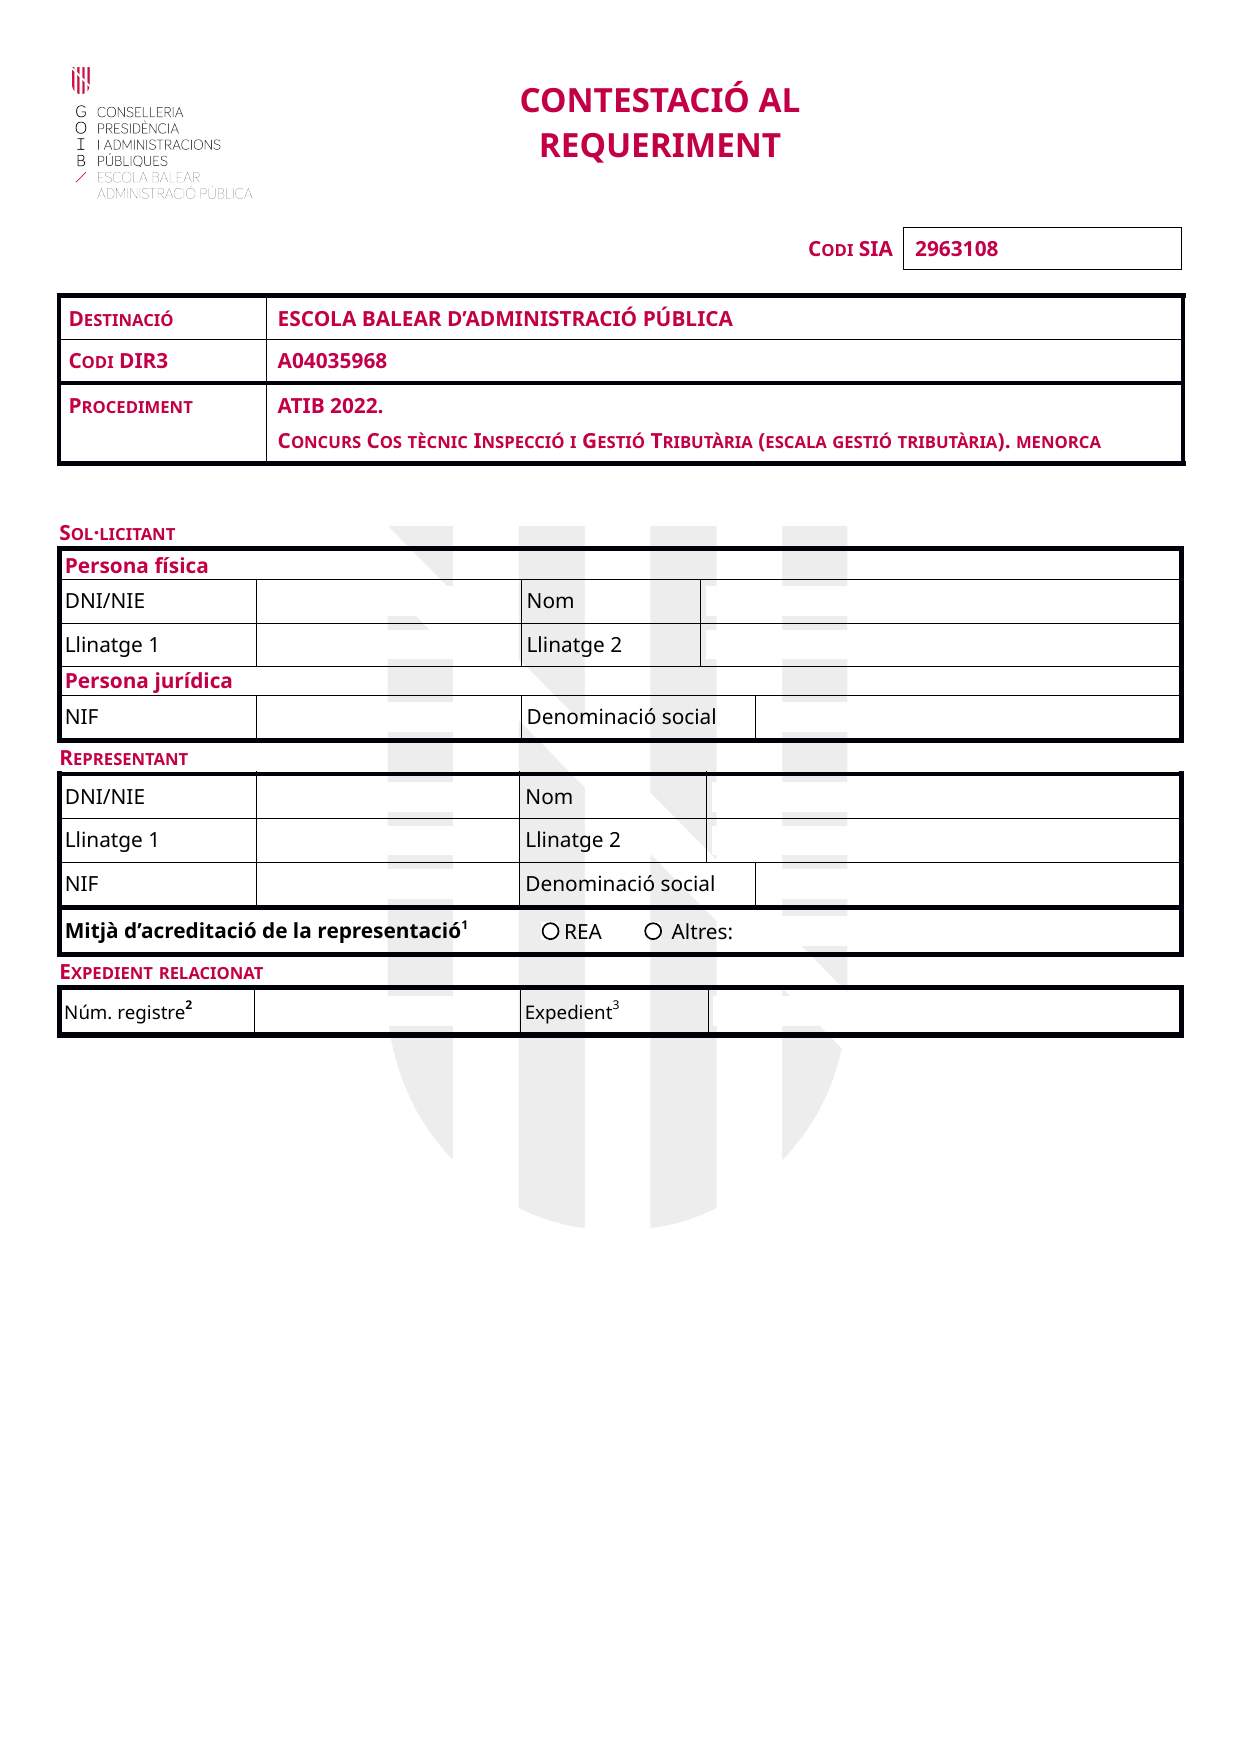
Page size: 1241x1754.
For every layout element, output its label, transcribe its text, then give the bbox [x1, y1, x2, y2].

table_cell [756, 863, 1179, 905]
table_cell Codi SIA [59, 227, 903, 269]
table_cell [707, 819, 1179, 862]
table_cell Expedient3 [521, 990, 708, 1032]
table_cell Codi DIR3 [61, 340, 266, 381]
table_header ESCOLA BALEAR D’ADMINISTRACIÓ PÚBLICA [267, 298, 1181, 338]
table_cell DNI/NIE [62, 776, 256, 818]
table_cell Nom [520, 776, 706, 818]
table_cell [257, 624, 521, 666]
table_cell Mitjà d’acreditació de la representació1 [62, 910, 520, 952]
table_header Expedient relacionat [59, 957, 1181, 985]
table_cell ATIB 2022. Concurs Cos tècnic Inspecció i Gestió Tributària (escala gestió tributària). menorca [267, 385, 1181, 461]
table_cell [257, 863, 519, 905]
table_cell [257, 776, 519, 818]
table_cell Altres: [644, 910, 1179, 952]
table_cell [701, 580, 1179, 622]
table_cell 2963108 [904, 228, 1181, 269]
table_cell Llinatge 2 [520, 819, 706, 862]
table_header Representant [59, 743, 1181, 771]
table_header Sol·licitant [59, 518, 1181, 546]
table_cell [257, 696, 521, 738]
table_cell [709, 990, 1179, 1032]
picture [387, 1038, 848, 1228]
table_cell Procediment [61, 385, 266, 461]
table_cell [257, 819, 519, 862]
table_cell Persona jurídica [62, 667, 1179, 695]
table_cell Denominació social [520, 863, 755, 905]
table_cell [257, 580, 521, 622]
table_header Destinació [61, 298, 266, 338]
table_cell DNI/NIE [62, 580, 256, 622]
table_cell Llinatge 1 [62, 819, 256, 862]
table_cell Denominació social [522, 696, 755, 738]
table_cell NIF [62, 863, 256, 905]
table_header [904, 31, 1181, 227]
table_cell Persona física [62, 551, 1179, 579]
table_cell [707, 776, 1179, 818]
table_header CONTESTACIÓ AL REQUERIMENT [59, 31, 904, 227]
table_cell [701, 624, 1179, 666]
table_cell Llinatge 2 [522, 624, 700, 666]
table_cell [255, 990, 520, 1032]
picture [59, 59, 262, 209]
table_cell Nom [522, 580, 700, 622]
table_cell Núm. registre2 [62, 990, 254, 1032]
table_cell REA [520, 910, 643, 952]
table_cell [756, 696, 1179, 738]
table_cell Llinatge 1 [62, 624, 256, 666]
table_cell NIF [62, 696, 256, 738]
table_cell A04035968 [267, 340, 1181, 381]
